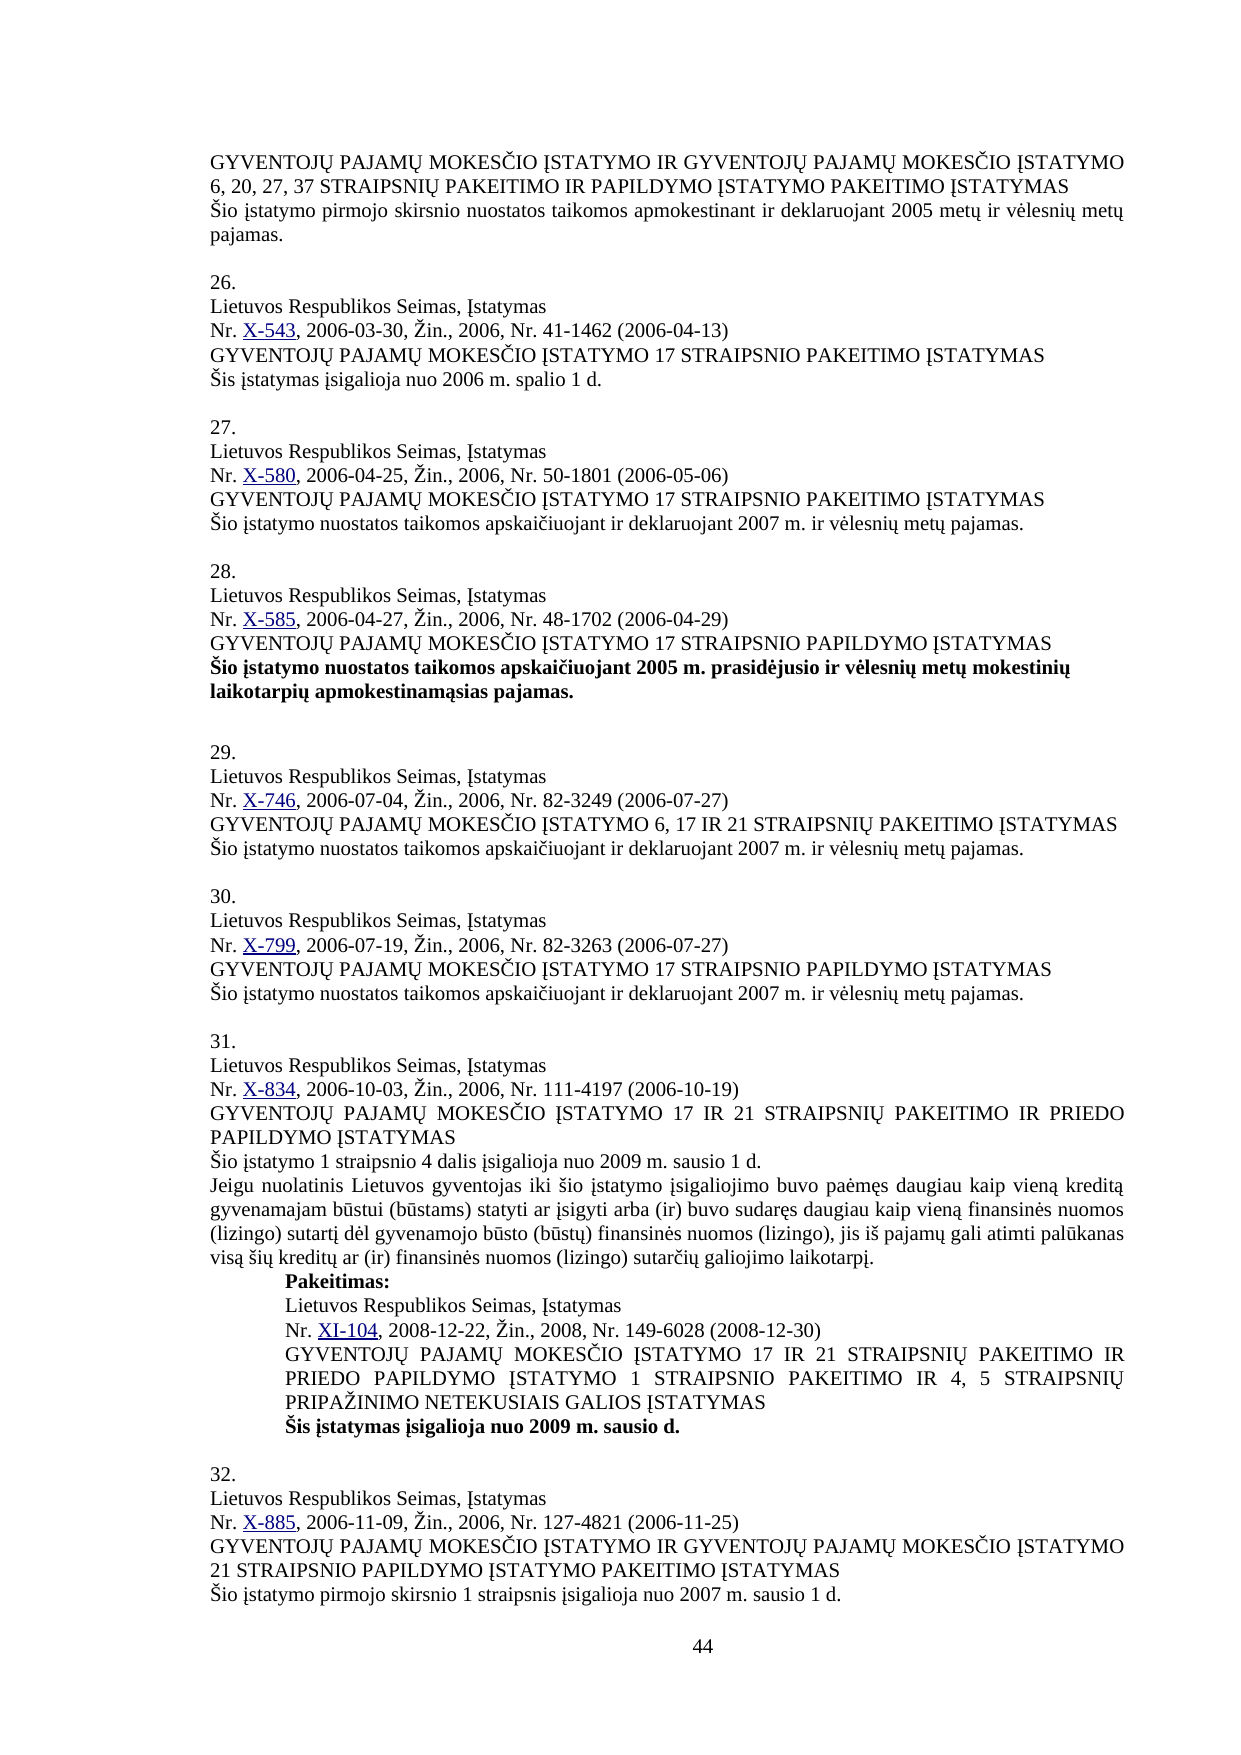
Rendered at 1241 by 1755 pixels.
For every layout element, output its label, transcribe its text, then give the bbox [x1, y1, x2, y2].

text Nr. X-585, 2006-04-27, Žin., 2006, Nr. 48-1702 (2006-04-29) [210, 607, 1126, 631]
text Lietuvos Respublikos Seimas, Įstatymas [285, 1293, 1126, 1317]
text Šio įstatymo nuostatos taikomos apskaičiuojant ir deklaruojant 2007 m. ir vėlesnių metų pajamas. [210, 511, 1126, 535]
text Šio įstatymo pirmojo skirsnio 1 straipsnis įsigalioja nuo 2007 m. sausio 1 d. [210, 1582, 1126, 1606]
text Pakeitimas: [210, 1269, 1126, 1293]
text 30. [210, 884, 1126, 908]
text GYVENTOJŲ PAJAMŲ MOKESČIO ĮSTATYMO 17 STRAIPSNIO PAPILDYMO ĮSTATYMAS [210, 631, 1126, 655]
text Nr. X-543, 2006-03-30, Žin., 2006, Nr. 41-1462 (2006-04-13) [210, 318, 1126, 342]
text Šio įstatymo 1 straipsnio 4 dalis įsigalioja nuo 2009 m. sausio 1 d. [210, 1149, 1126, 1173]
text 29. [210, 740, 1126, 764]
text Lietuvos Respublikos Seimas, Įstatymas [210, 908, 1126, 932]
text Nr. X-746, 2006-07-04, Žin., 2006, Nr. 82-3249 (2006-07-27) [210, 788, 1126, 812]
text Lietuvos Respublikos Seimas, Įstatymas [210, 439, 1126, 463]
text Lietuvos Respublikos Seimas, Įstatymas [210, 764, 1126, 788]
text Nr. X-580, 2006-04-25, Žin., 2006, Nr. 50-1801 (2006-05-06) [210, 463, 1126, 487]
text Lietuvos Respublikos Seimas, Įstatymas [210, 294, 1126, 318]
text Šis įstatymas įsigalioja nuo 2009 m. sausio d. [285, 1414, 1126, 1438]
text Šio įstatymo pirmojo skirsnio nuostatos taikomos apmokestinant ir deklaruojant 2005 metų ir vėlesnių metų pajamas. [210, 198, 1126, 246]
text GYVENTOJŲ PAJAMŲ MOKESČIO ĮSTATYMO IR GYVENTOJŲ PAJAMŲ MOKESČIO ĮSTATYMO 6, 20, 27, 37 STRAIPSNIŲ PAKEITIMO IR PAPILDYMO ĮSTATYMO PAKEITIMO ĮSTATYMAS [210, 150, 1126, 198]
text GYVENTOJŲ PAJAMŲ MOKESČIO ĮSTATYMO 17 STRAIPSNIO PAKEITIMO ĮSTATYMAS [210, 342, 1126, 367]
text Jeigu nuolatinis Lietuvos gyventojas iki šio įstatymo įsigaliojimo buvo paėmęs daugiau kaip vieną kreditą gyvenamajam būstui (būstams) statyti ar įsigyti arba (ir) buvo sudaręs daugiau kaip vieną finansinės nuomos (lizingo) sutartį dėl gyvenamojo būsto (būstų) finansinės nuomos (lizingo), jis iš pajamų gali atimti palūkanas visą šių kreditų ar (ir) finansinės nuomos (lizingo) sutarčių galiojimo laikotarpį. [210, 1173, 1126, 1269]
text Lietuvos Respublikos Seimas, Įstatymas [210, 583, 1126, 607]
text GYVENTOJŲ PAJAMŲ MOKESČIO ĮSTATYMO 17 IR 21 STRAIPSNIŲ PAKEITIMO IR PRIEDO PAPILDYMO ĮSTATYMAS [210, 1101, 1126, 1149]
text 31. [210, 1029, 1126, 1053]
text Šio įstatymo nuostatos taikomos apskaičiuojant ir deklaruojant 2007 m. ir vėlesnių metų pajamas. [210, 981, 1126, 1005]
text Nr. X-885, 2006-11-09, Žin., 2006, Nr. 127-4821 (2006-11-25) [210, 1510, 1126, 1534]
text Lietuvos Respublikos Seimas, Įstatymas [210, 1053, 1126, 1077]
text GYVENTOJŲ PAJAMŲ MOKESČIO ĮSTATYMO 17 STRAIPSNIO PAPILDYMO ĮSTATYMAS [210, 957, 1126, 981]
text Nr. X-799, 2006-07-19, Žin., 2006, Nr. 82-3263 (2006-07-27) [210, 932, 1126, 957]
text 32. [210, 1462, 1126, 1486]
text 28. [210, 559, 1126, 583]
text GYVENTOJŲ PAJAMŲ MOKESČIO ĮSTATYMO 6, 17 IR 21 STRAIPSNIŲ PAKEITIMO ĮSTATYMAS [210, 812, 1126, 836]
text GYVENTOJŲ PAJAMŲ MOKESČIO ĮSTATYMO 17 STRAIPSNIO PAKEITIMO ĮSTATYMAS [210, 487, 1126, 511]
text 27. [210, 415, 1126, 439]
text Nr. XI-104, 2008-12-22, Žin., 2008, Nr. 149-6028 (2008-12-30) [285, 1317, 1126, 1342]
text Šio įstatymo nuostatos taikomos apskaičiuojant ir deklaruojant 2007 m. ir vėlesnių metų pajamas. [210, 836, 1126, 860]
text 26. [210, 270, 1126, 294]
text Šis įstatymas įsigalioja nuo 2006 m. spalio 1 d. [210, 367, 1126, 391]
text Lietuvos Respublikos Seimas, Įstatymas [210, 1486, 1126, 1510]
text Šio įstatymo nuostatos taikomos apskaičiuojant 2005 m. prasidėjusio ir vėlesnių metų mokestinių laikotarpių apmokestinamąsias pajamas. [210, 655, 1126, 703]
text GYVENTOJŲ PAJAMŲ MOKESČIO ĮSTATYMO 17 IR 21 STRAIPSNIŲ PAKEITIMO IR PRIEDO PAPILDYMO ĮSTATYMO 1 STRAIPSNIO PAKEITIMO IR 4, 5 STRAIPSNIŲ PRIPAŽINIMO NETEKUSIAIS GALIOS ĮSTATYMAS [285, 1342, 1126, 1414]
text Nr. X-834, 2006-10-03, Žin., 2006, Nr. 111-4197 (2006-10-19) [210, 1077, 1126, 1101]
text GYVENTOJŲ PAJAMŲ MOKESČIO ĮSTATYMO IR GYVENTOJŲ PAJAMŲ MOKESČIO ĮSTATYMO 21 STRAIPSNIO PAPILDYMO ĮSTATYMO PAKEITIMO ĮSTATYMAS [210, 1534, 1126, 1582]
